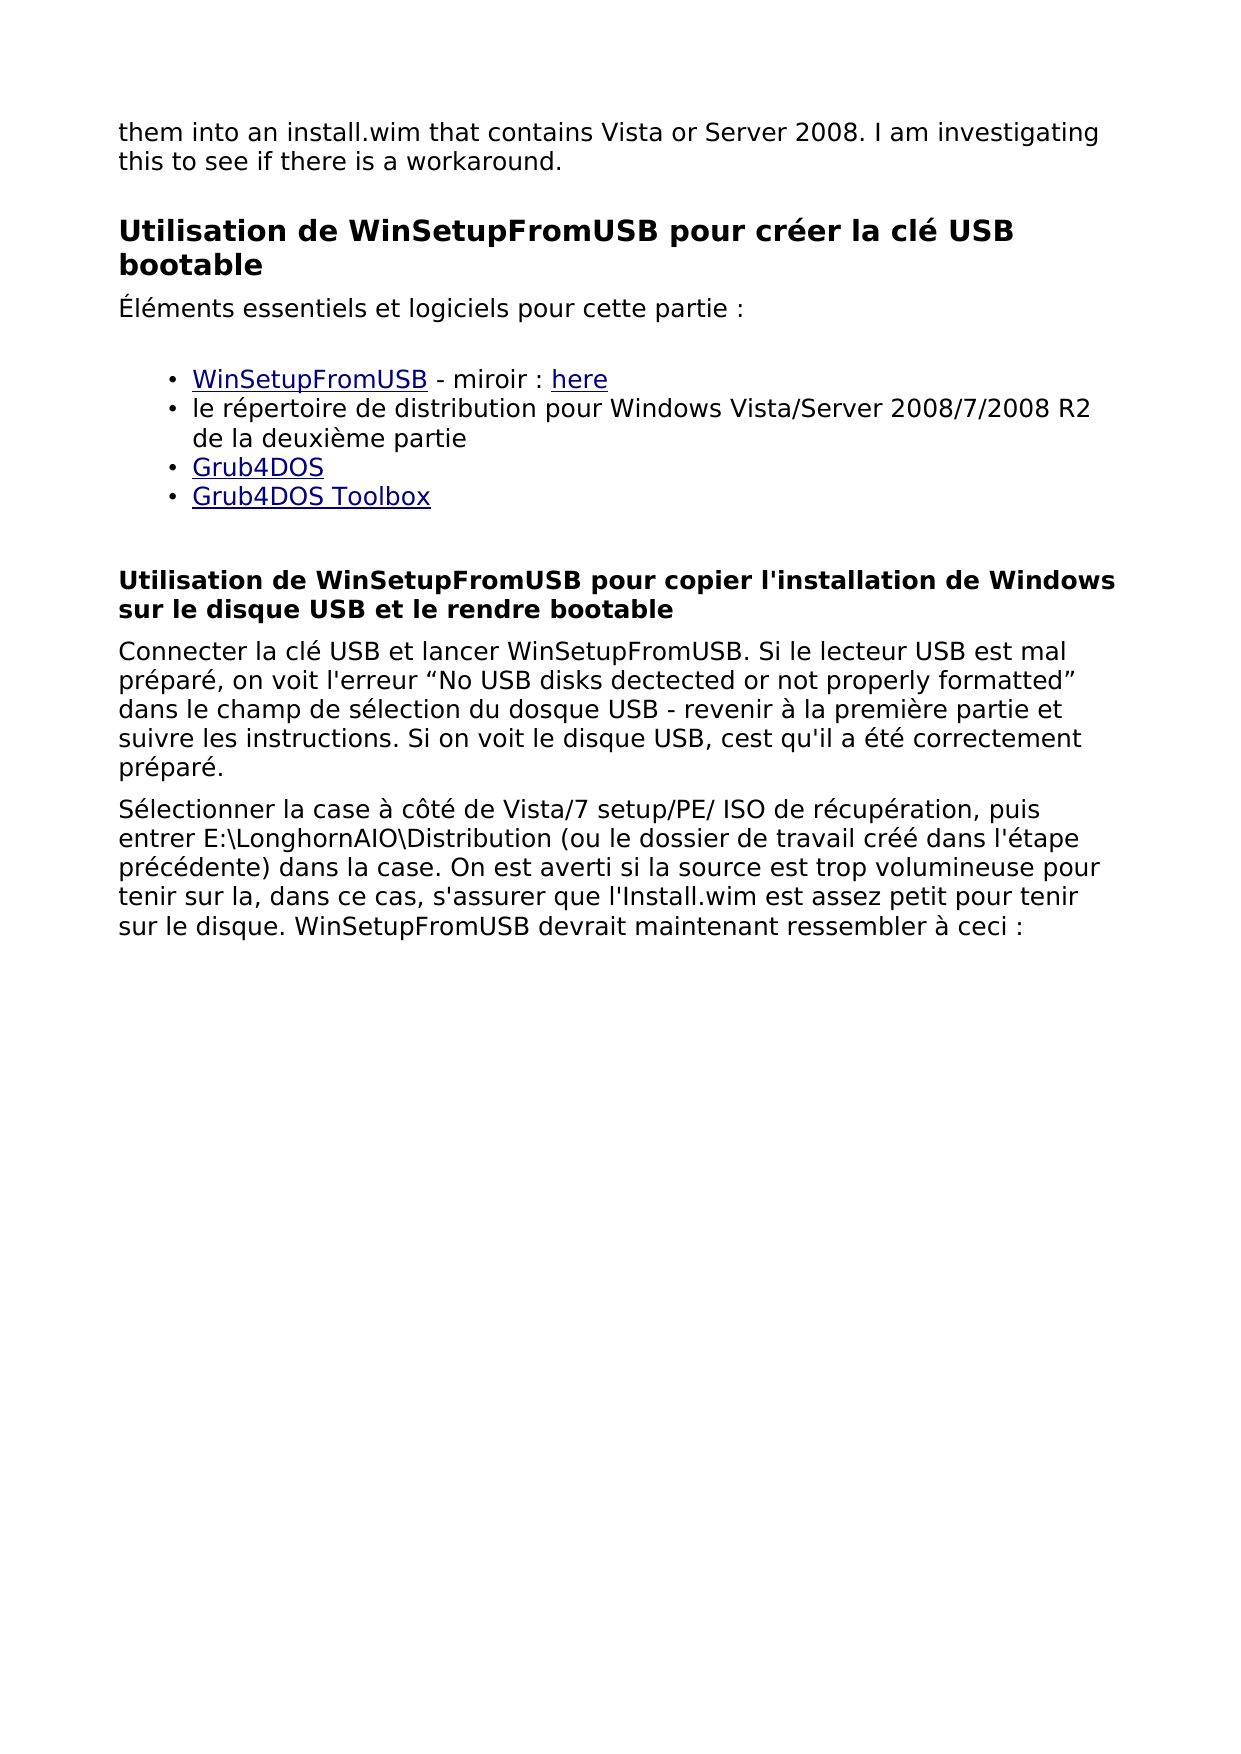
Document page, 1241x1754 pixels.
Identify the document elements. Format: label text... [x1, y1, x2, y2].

list Grub4DOS [177, 453, 1122, 482]
text Sélectionner la case à côté de Vista/7 setup/PE/ ISO de récupération, puis entrer E:\LonghornAIO\Distribution (ou le dossier de travail créé dans l'étape précédente) dans la case. On est averti si la source est trop volumineuse pour tenir sur la, dans ce cas, s'assurer que l'Install.wim est assez petit pour tenir sur le disque. WinSetupFromUSB devrait maintenant ressembler à ceci : [118, 795, 1122, 941]
list le répertoire de distribution pour Windows Vista/Server 2008/7/2008 R2 de la deuxième partie [177, 395, 1122, 453]
list Grub4DOS Toolbox [177, 482, 1122, 511]
subtitle Utilisation de WinSetupFromUSB pour créer la clé USB bootable [118, 214, 1122, 282]
text them into an install.wim that contains Vista or Server 2008. I am investigating this to see if there is a workaround. [118, 118, 1122, 176]
text Connecter la clé USB et lancer WinSetupFromUSB. Si le lecteur USB est mal préparé, on voit l'erreur “No USB disks dectected or not properly formatted” dans le champ de sélection du dosque USB - revenir à la première partie et suivre les instructions. Si on voit le disque USB, cest qu'il a été correctement préparé. [118, 637, 1122, 782]
list WinSetupFromUSB - miroir : here [177, 366, 1122, 395]
text Éléments essentiels et logiciels pour cette partie : [118, 294, 1122, 323]
subtitle Utilisation de WinSetupFromUSB pour copier l'installation de Windows sur le disque USB et le rendre bootable [118, 566, 1122, 624]
